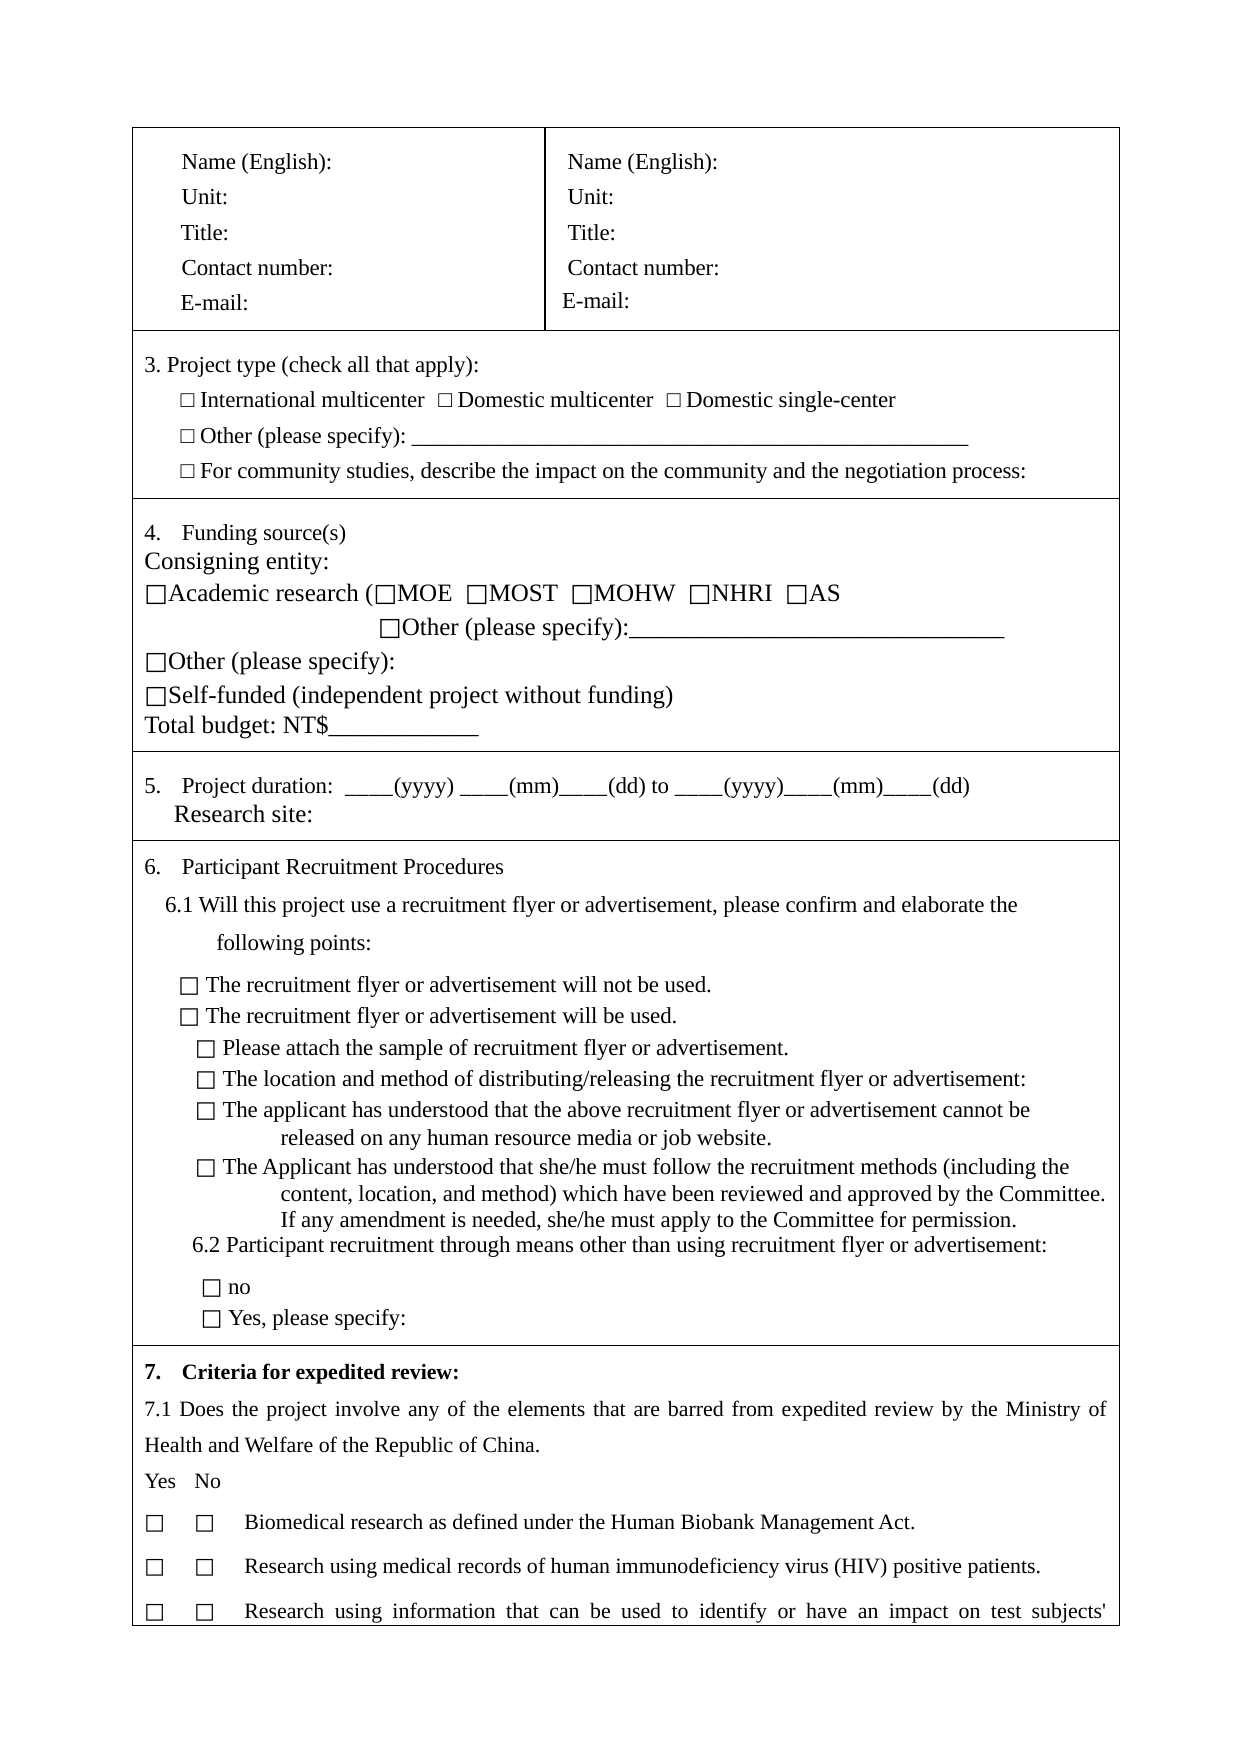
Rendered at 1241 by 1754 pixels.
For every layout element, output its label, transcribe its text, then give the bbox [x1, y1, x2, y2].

table_cell Name (English): Unit: Title: Contact number: E-mail: [133, 128, 544, 330]
table_cell Funding source(s) Consigning entity: □Academic research (□MOE □MOST □MOHW □NHRI □AS □Other (please specify):______________________________ □Other (please specify): □Self-funded (independent project without funding) Total budget: NT$____________ [133, 499, 1119, 751]
table_cell Name (English): Unit: Title: Contact number: E-mail: [546, 128, 1119, 330]
table_cell Participant Recruitment Procedures 6.1 Will this project use a recruitment flyer or advertisement, please confirm and elaborate the following points: □ The recruitment flyer or advertisement will not be used. □ The recruitment flyer or advertisement will be used. □ Please attach the sample of recruitment flyer or advertisement. □ The location and method of distributing/releasing the recruitment flyer or advertisement: □ The applicant has understood that the above recruitment flyer or advertisement cannot be released on any human resource media or job website. □ The Applicant has understood that she/he must follow the recruitment methods (including the content, location, and method) which have been reviewed and approved by the Committee. If any amendment is needed, she/he must apply to the Committee for permission. 6.2 Participant recruitment through means other than using recruitment flyer or advertisement: □ no □ Yes, please specify: [133, 841, 1119, 1345]
table_cell Project duration: ____(yyyy) ____(mm)____(dd) to ____(yyyy)____(mm)____(dd) Research site: [133, 752, 1119, 840]
table_cell Criteria for expedited review: 7.1 Does the project involve any of the elements that are barred from expedited review by the Ministry of Health and Welfare of the Republic of China. Yes No □ □ Biomedical research as defined under the Human Biobank Management Act. □ □ Research using medical records of human immunodeficiency virus (HIV) positive patients. □ □ Research using information that can be used to identify or have an impact on test subjects' employment, insurance, finance and social relations. □ □ Research that may lead to discrimination against certain individuals or groups. Projects involving any of the above are not appropriate for expedited review and shall be subjected to full-board review. 7.2 Research that does not use any drug or invasive procedure or treatment, involves minimal risk and fulfills any one or more of the following criteria shall be eligible for expedited review. Please complete (check) the expedited review application form and submit it along with the appropriate application documents to the Board. Collection of blood samples by finger stick, heel stick, ear stick, or venipuncture as follows: from healthy, nonpregnant adults who weigh at least 50 kg, the amounts drawn may not exceed 20 ml each time or 320 ml within an 8-week period and collection may not occur more frequently than 2 times per week. Prospective collection of biological specimens for research purposes by noninvasive means; examples include: hair and nail clippings collected in a nondisfiguring manner; permanent teeth if extracted for necessary treatment purposes; excreta and external secretions (including sweat); uncannulated saliva collected either in an unstimulated fashion or stimulated by chewing gumbase, wax or using citric acid; subgingival dental plaque and calculus, provided the collection procedure is not more invasive than routine prophylactic scaling of the teeth; mucosal and skin cells collected by means of buccal scraping or mouth washings; sputum collected after steam inhalation; and collection of data through noninvasive procedures (not involving general anesthesia or sedation) employed in clinical practice, excluding procedures involving x-rays or microwaves. All medical devices (including indications) employed must be approved by the central competent health authority; examples include: physical sensors that are applied either to the surface of the body or at a distance and do not involve input of significant amounts of energy into the subject or invasion of the subject's privacy; weighing or testing sensory acuity; magnetic resonance imaging; electrocardiography, electroencephalography, thermography, detection of naturally occurring radioactivity, electroretinography, ultrasound, diagnostic infrared imaging, doppler blood flow, and echocardiography; and moderate exercise, muscular strength testing, body composition assessment, and flexibility testing where appropriate given the age, weight, and health of the individual. Research on data, documents, or records that have been collected through routine clinical treatment or diagnosis. Collection of data from voice, video, digital, or image recordings made for research purposes. Research on individual or group characteristics or behavior (such as research on perception, cognition, motivation, identity, language, communication, cultural beliefs or practices, and social behavior) or research employing survey, interview, oral history, focus group, program evaluation, human factors evaluation, or quality assurance methodologies. Continuing review of research previously approved: Examples: research projects permanently closed to the enrollment of new subjects; all subjects have completed all research-related interventions; and research remains active for long-term follow-up of subjects. No new subjects have been enrolled and no additional risks have been identified. Remaining research activities are limited to data analysis. 7.3 Change to the informed consent procedure (written consent): No Yes, please describe the change procedure and reason: [133, 1346, 1119, 1625]
table_cell 3. Project type (check all that apply): □ International multicenter □ Domestic multicenter □ Domestic single-center □ Other (please specify): _________________________________________________ □ For community studies, describe the impact on the community and the negotiation process: [133, 331, 1119, 498]
